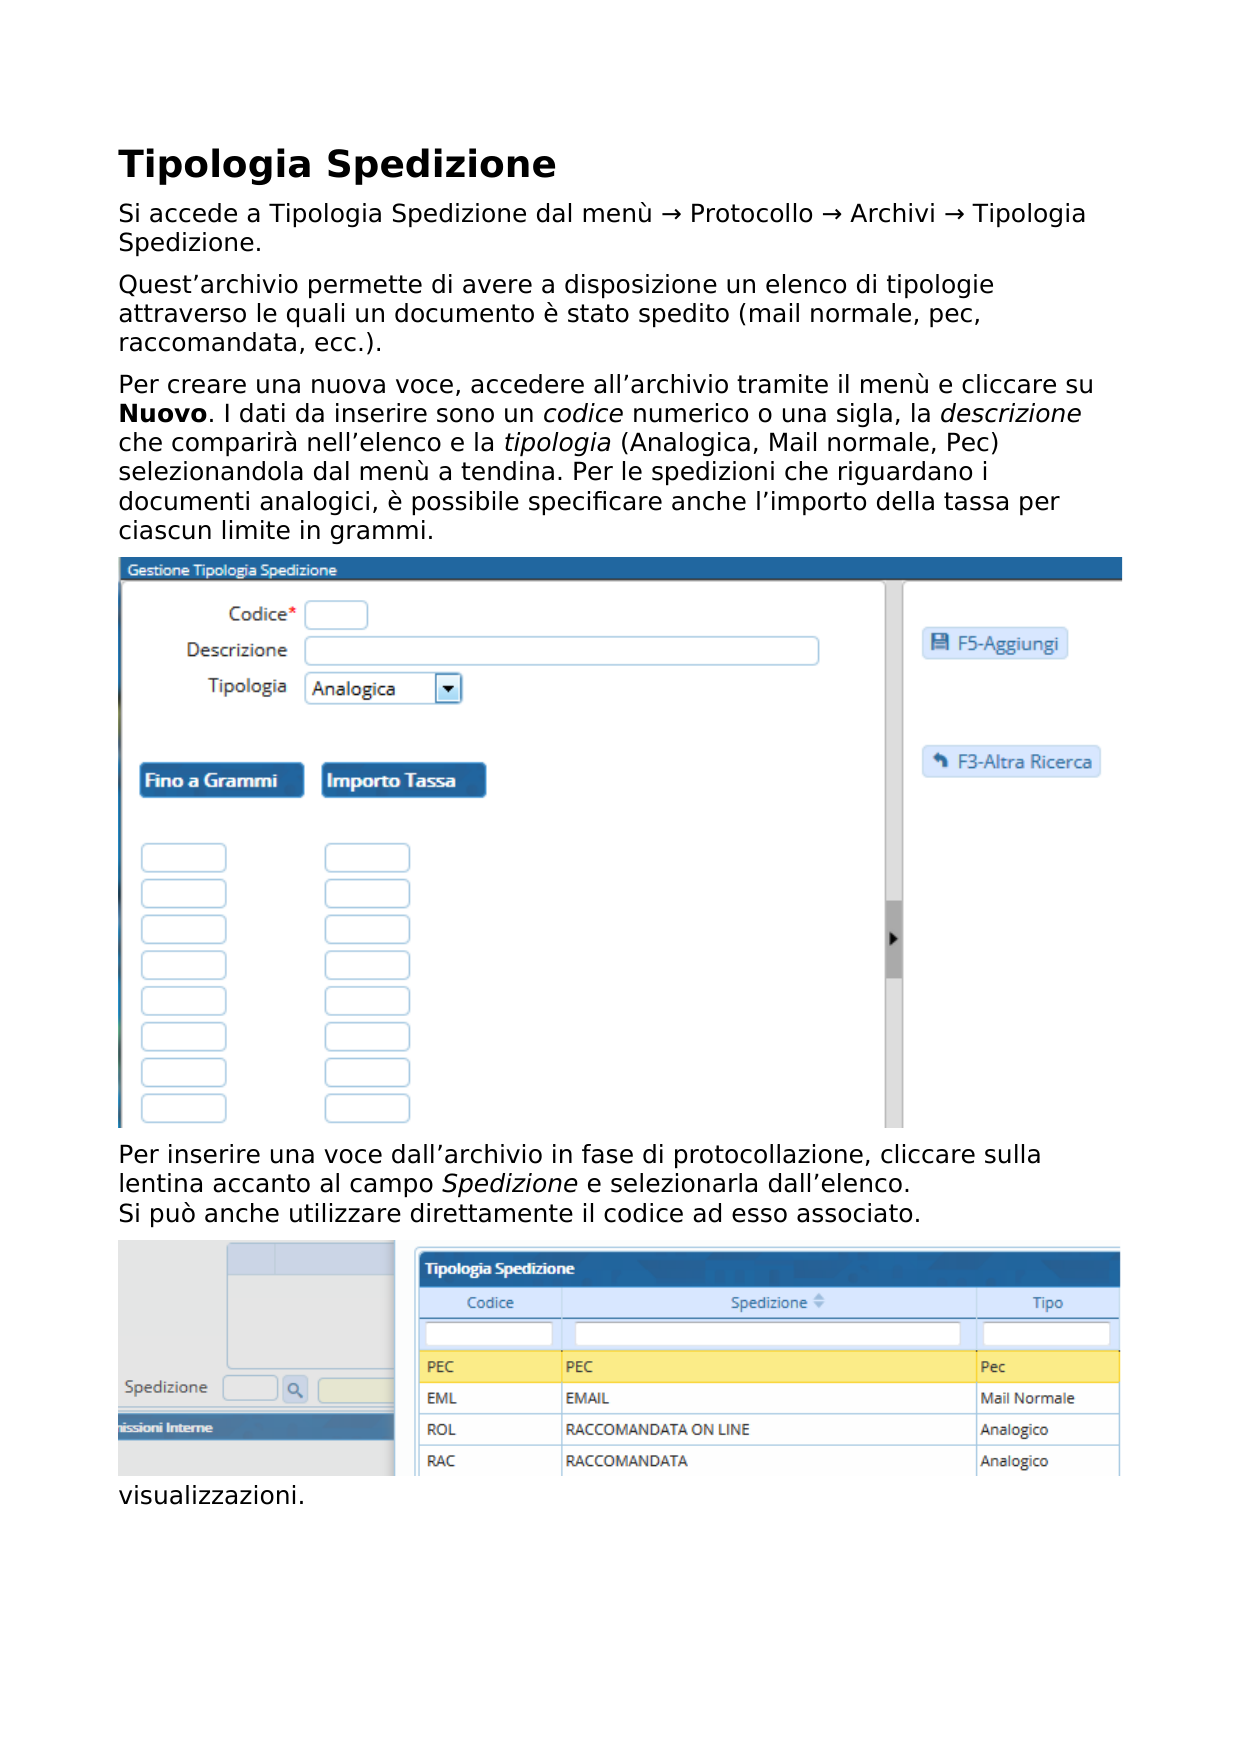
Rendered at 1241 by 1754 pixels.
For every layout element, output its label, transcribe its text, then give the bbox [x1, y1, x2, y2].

text visualizzazioni. [118, 1476, 1122, 1511]
text Si accede a Tipologia Spedizione dal menù → Protocollo → Archivi → Tipologia Spedizione. [118, 199, 1122, 258]
text Per inserire una voce dall’archivio in fase di protocollazione, cliccare sulla lentina accanto al campo Spedizione e selezionarla dall’elenco. Si può anche utilizzare direttamente il codice ad esso associato. [118, 1140, 1122, 1228]
text Quest’archivio permette di avere a disposizione un elenco di tipologie attraverso le quali un documento è stato spedito (mail normale, pec, raccomandata, ecc.). [118, 270, 1122, 358]
text Per creare una nuova voce, accedere all’archivio tramite il menù e cliccare su Nuovo. I dati da inserire sono un codice numerico o una sigla, la descrizione che comparirà nell’elenco e la tipologia (Analogica, Mail normale, Pec) selezionandola dal menù a tendina. Per le spedizioni che riguardano i documenti analogici, è possibile specificare anche l’importo della tassa per ciascun limite in grammi. [118, 370, 1122, 545]
subtitle Tipologia Spedizione [118, 143, 1122, 187]
picture [118, 557, 1123, 1128]
picture [118, 1240, 1123, 1476]
